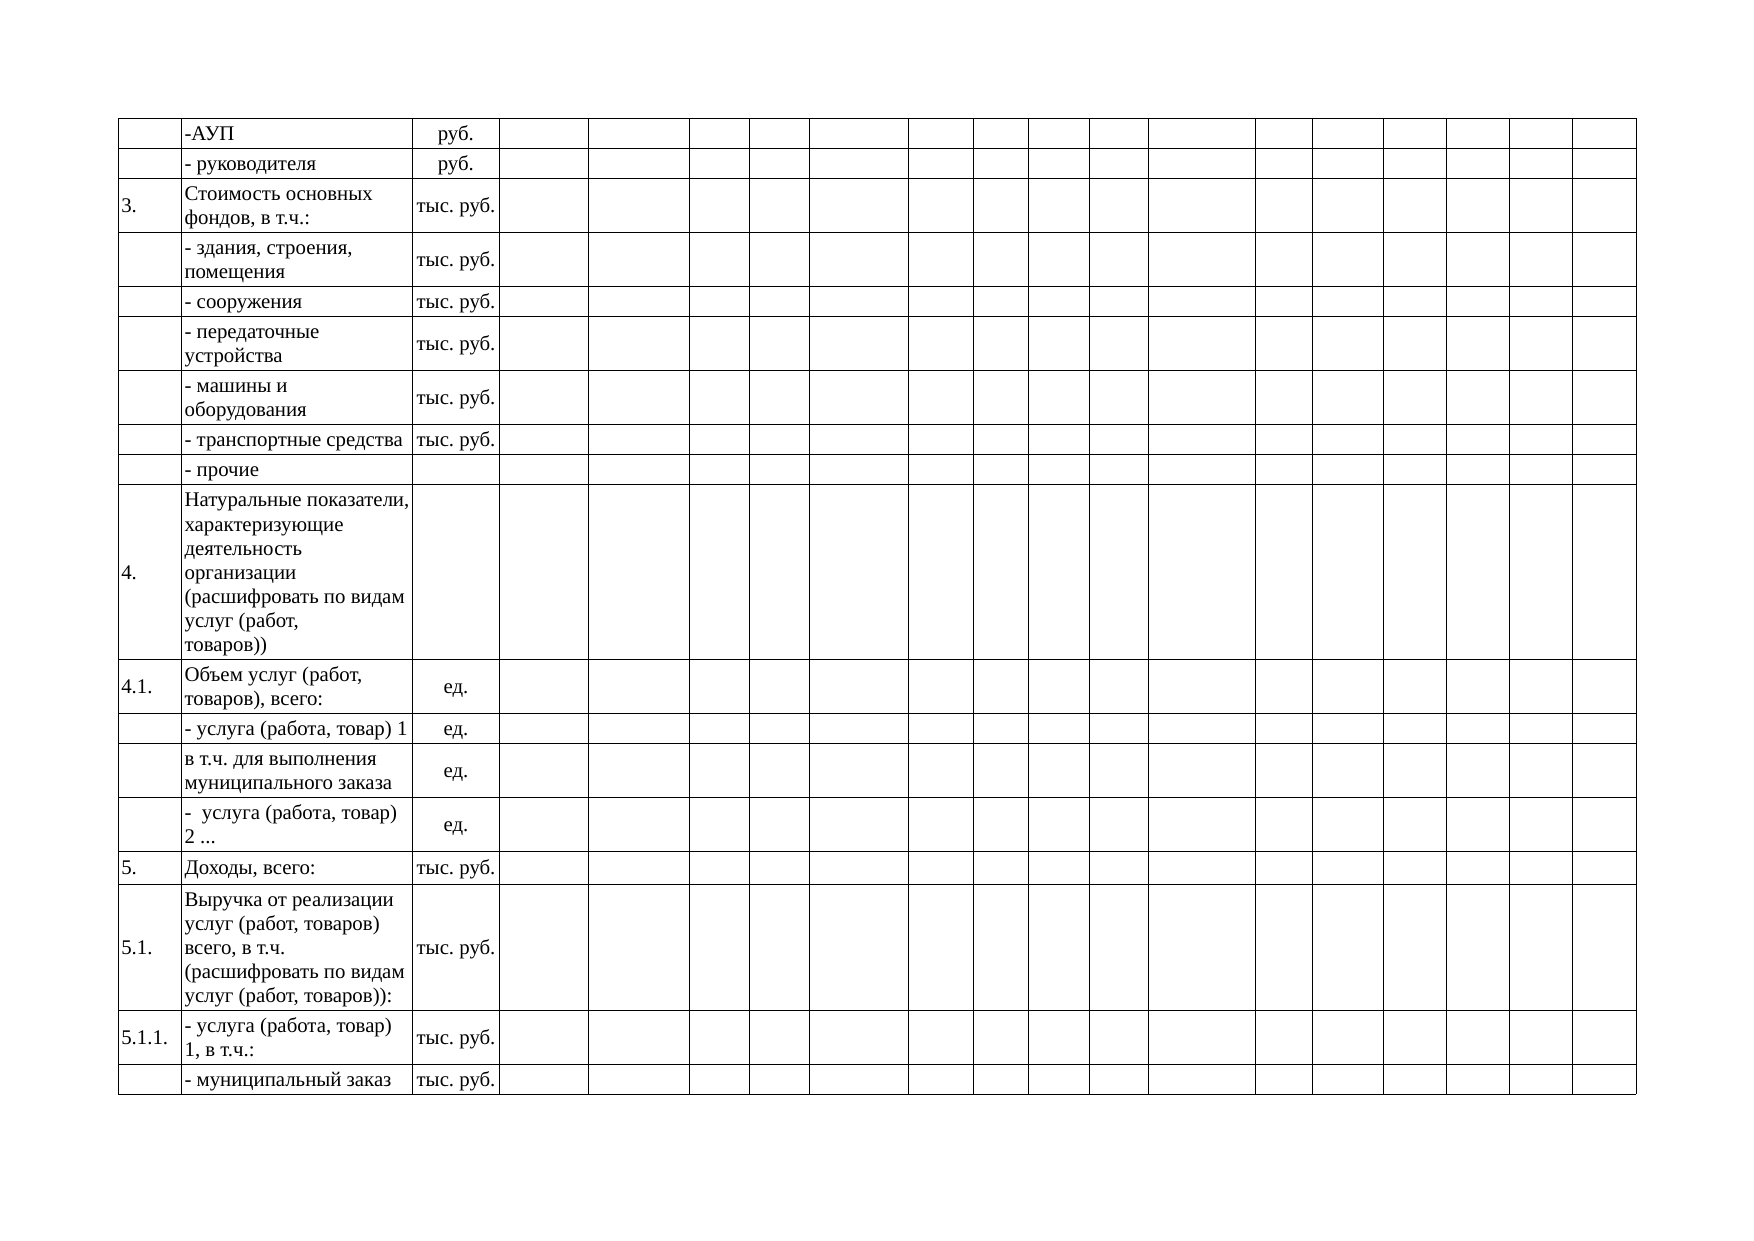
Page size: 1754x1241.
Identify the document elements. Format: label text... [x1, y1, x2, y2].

table_cell [1149, 317, 1255, 370]
table_cell [810, 371, 908, 424]
table_cell [974, 425, 1028, 454]
table_cell [690, 287, 749, 316]
table_cell тыс. руб. [413, 1011, 499, 1064]
table_cell [750, 1011, 809, 1064]
table_cell [119, 287, 181, 316]
table_cell [1029, 287, 1089, 316]
table_cell [810, 885, 908, 1010]
table_cell - здания, строения, помещения [182, 233, 412, 286]
table_cell [119, 455, 181, 484]
table_cell [690, 798, 749, 851]
table_cell [1029, 852, 1089, 884]
table_cell [1573, 455, 1636, 484]
table_cell [1447, 317, 1509, 370]
table_cell [589, 149, 689, 178]
table_cell [690, 455, 749, 484]
table_cell [750, 714, 809, 743]
table_cell [1510, 179, 1572, 232]
table_cell [974, 485, 1028, 659]
table_cell [1149, 852, 1255, 884]
table_cell [1029, 149, 1089, 178]
table_cell [974, 798, 1028, 851]
table_cell 4.1. [119, 660, 181, 713]
table_cell [974, 885, 1028, 1010]
table_cell [1313, 485, 1383, 659]
table_cell [1313, 1011, 1383, 1064]
table_cell [1313, 371, 1383, 424]
table_cell [974, 744, 1028, 797]
table_cell 5. [119, 852, 181, 884]
table_cell [1384, 455, 1446, 484]
table_cell тыс. руб. [413, 885, 499, 1010]
table_cell [1256, 852, 1312, 884]
table_cell [1384, 287, 1446, 316]
table_cell [909, 485, 973, 659]
table_cell [1149, 371, 1255, 424]
table_cell [1090, 455, 1148, 484]
table_cell [500, 660, 588, 713]
table_cell [1090, 149, 1148, 178]
table_cell [1313, 179, 1383, 232]
table_cell [1447, 371, 1509, 424]
table_cell [119, 317, 181, 370]
table_cell [1090, 233, 1148, 286]
table_cell [1447, 425, 1509, 454]
table_cell [1510, 714, 1572, 743]
table_cell [1384, 149, 1446, 178]
table_cell тыс. руб. [413, 179, 499, 232]
table_cell - услуга (работа, товар) 2 ... [182, 798, 412, 851]
table_cell [1149, 287, 1255, 316]
table_cell [974, 149, 1028, 178]
table_cell [909, 744, 973, 797]
table_cell [1313, 119, 1383, 148]
table_cell [810, 179, 908, 232]
table_cell [500, 149, 588, 178]
table_cell [500, 371, 588, 424]
table_cell [690, 885, 749, 1010]
table_cell [690, 1065, 749, 1094]
table_cell [1313, 287, 1383, 316]
table_cell [1313, 149, 1383, 178]
table_cell [1573, 885, 1636, 1010]
table_cell [1313, 1065, 1383, 1094]
table_cell [1573, 485, 1636, 659]
table_cell [690, 371, 749, 424]
table_cell [810, 317, 908, 370]
table_cell [1029, 1065, 1089, 1094]
table_cell [500, 852, 588, 884]
table_cell [1090, 287, 1148, 316]
table_cell [810, 744, 908, 797]
table_cell [974, 287, 1028, 316]
table_cell [974, 119, 1028, 148]
table_cell [690, 149, 749, 178]
table_cell [589, 798, 689, 851]
table_cell [1029, 885, 1089, 1010]
table_cell [1510, 660, 1572, 713]
table_cell [810, 287, 908, 316]
table_cell [1510, 1011, 1572, 1064]
table_cell [1384, 660, 1446, 713]
table_cell [500, 287, 588, 316]
table_cell [1029, 425, 1089, 454]
table_cell [119, 149, 181, 178]
table_cell [1090, 660, 1148, 713]
table_cell [750, 317, 809, 370]
table_cell - машины и оборудования [182, 371, 412, 424]
table_cell [1510, 798, 1572, 851]
table_cell [589, 1011, 689, 1064]
table_cell ед. [413, 714, 499, 743]
table_cell [1090, 1065, 1148, 1094]
table_cell [690, 714, 749, 743]
table_cell [1029, 714, 1089, 743]
table_cell [119, 119, 181, 148]
table_cell тыс. руб. [413, 287, 499, 316]
table_cell [1090, 485, 1148, 659]
table_cell [1447, 233, 1509, 286]
table_cell Стоимость основных фондов, в т.ч.: [182, 179, 412, 232]
table_cell [589, 455, 689, 484]
table_cell [1510, 455, 1572, 484]
table_cell [1447, 179, 1509, 232]
table_cell [1029, 798, 1089, 851]
table_cell 4. [119, 485, 181, 659]
table_cell [909, 852, 973, 884]
table_cell [1029, 119, 1089, 148]
table_cell [909, 425, 973, 454]
table_cell [500, 317, 588, 370]
table_cell [1573, 714, 1636, 743]
table_cell [589, 425, 689, 454]
table_cell [119, 1065, 181, 1094]
table_cell [1029, 485, 1089, 659]
table_cell [1256, 660, 1312, 713]
table_cell [1573, 798, 1636, 851]
table_cell [1510, 1065, 1572, 1094]
table_cell [1447, 798, 1509, 851]
table_cell [1573, 744, 1636, 797]
table_cell [1149, 1065, 1255, 1094]
table_cell [500, 119, 588, 148]
table_cell [589, 179, 689, 232]
table_cell [1447, 287, 1509, 316]
table_cell [1149, 455, 1255, 484]
table_cell [909, 287, 973, 316]
table_cell [413, 455, 499, 484]
table_cell [119, 798, 181, 851]
table_cell [1384, 798, 1446, 851]
table_cell [500, 485, 588, 659]
table_cell [1384, 744, 1446, 797]
table_cell [750, 660, 809, 713]
table_cell [1090, 885, 1148, 1010]
table_cell [1573, 287, 1636, 316]
table_cell [1029, 317, 1089, 370]
table_cell [909, 885, 973, 1010]
table_cell тыс. руб. [413, 371, 499, 424]
table_cell [690, 744, 749, 797]
table_cell [1510, 371, 1572, 424]
table_cell [1447, 885, 1509, 1010]
table_cell [500, 885, 588, 1010]
table_cell [690, 1011, 749, 1064]
table_cell [589, 233, 689, 286]
table_cell 5.1.1. [119, 1011, 181, 1064]
table_cell [1447, 714, 1509, 743]
table_cell [909, 371, 973, 424]
table_cell [1447, 149, 1509, 178]
table_cell [1510, 233, 1572, 286]
table_cell [1149, 119, 1255, 148]
table_cell [1384, 485, 1446, 659]
table_cell руб. [413, 119, 499, 148]
table_cell [1573, 317, 1636, 370]
table_cell [500, 744, 588, 797]
table_cell [1573, 149, 1636, 178]
table_cell [810, 233, 908, 286]
table_cell - транспортные средства [182, 425, 412, 454]
table_cell тыс. руб. [413, 425, 499, 454]
table_cell [1029, 1011, 1089, 1064]
table_cell [1256, 317, 1312, 370]
table_cell Натуральные показатели, характеризующие деятельность организации (расшифровать по видам услуг (работ, товаров)) [182, 485, 412, 659]
table_cell [589, 1065, 689, 1094]
table_cell [1029, 660, 1089, 713]
table_cell [589, 317, 689, 370]
table_cell [1256, 425, 1312, 454]
table_cell [500, 425, 588, 454]
table_cell [909, 1011, 973, 1064]
table_cell [589, 885, 689, 1010]
table_cell [589, 714, 689, 743]
table_cell [1256, 371, 1312, 424]
table_cell [1313, 714, 1383, 743]
table_cell [1573, 852, 1636, 884]
table_cell - передаточные устройства [182, 317, 412, 370]
table_cell [1384, 233, 1446, 286]
table_cell [1256, 149, 1312, 178]
table_cell [1149, 744, 1255, 797]
table_cell [909, 660, 973, 713]
table_cell [1256, 233, 1312, 286]
table_cell [1313, 425, 1383, 454]
table_cell [1510, 485, 1572, 659]
table_cell [1447, 852, 1509, 884]
table_cell [1573, 425, 1636, 454]
table_cell [1573, 1011, 1636, 1064]
table_cell [974, 371, 1028, 424]
table_cell руб. [413, 149, 499, 178]
table_cell [1384, 425, 1446, 454]
table_cell [1256, 1011, 1312, 1064]
table_cell [1149, 885, 1255, 1010]
table_cell Доходы, всего: [182, 852, 412, 884]
table_cell [750, 798, 809, 851]
table_cell [690, 317, 749, 370]
table_cell [589, 371, 689, 424]
table_cell [750, 425, 809, 454]
table_cell [1256, 744, 1312, 797]
table_cell [1573, 660, 1636, 713]
table_cell [1090, 744, 1148, 797]
table_cell [500, 1065, 588, 1094]
table_cell 5.1. [119, 885, 181, 1010]
table_cell [1149, 485, 1255, 659]
table_cell [1149, 233, 1255, 286]
table_cell [500, 1011, 588, 1064]
table_cell [909, 179, 973, 232]
table_cell [810, 425, 908, 454]
table_cell [1090, 119, 1148, 148]
table_cell [1090, 179, 1148, 232]
table_cell [1149, 798, 1255, 851]
table_cell -АУП [182, 119, 412, 148]
table_cell [1384, 371, 1446, 424]
table_cell [1090, 317, 1148, 370]
table_cell [1090, 852, 1148, 884]
table_cell [500, 179, 588, 232]
table_cell [119, 744, 181, 797]
table_cell [1090, 371, 1148, 424]
table_cell [750, 485, 809, 659]
table_cell [1313, 885, 1383, 1010]
table_cell [1447, 1065, 1509, 1094]
table_cell [750, 1065, 809, 1094]
table_cell [119, 233, 181, 286]
table_cell [1510, 852, 1572, 884]
table_cell [1149, 660, 1255, 713]
table_cell [119, 425, 181, 454]
table_cell [1029, 455, 1089, 484]
table_cell [1384, 317, 1446, 370]
table_cell [909, 1065, 973, 1094]
table_cell [1510, 317, 1572, 370]
table_cell [1573, 119, 1636, 148]
table_cell [1510, 149, 1572, 178]
table_cell [909, 455, 973, 484]
table_cell [500, 233, 588, 286]
table_cell ед. [413, 660, 499, 713]
table_cell [589, 119, 689, 148]
table_cell - муниципальный заказ [182, 1065, 412, 1094]
table_cell [810, 149, 908, 178]
table_cell [810, 455, 908, 484]
table_cell [1573, 1065, 1636, 1094]
table_cell [810, 1065, 908, 1094]
table_cell [1447, 660, 1509, 713]
table_cell [690, 485, 749, 659]
table_cell [690, 233, 749, 286]
table_cell [1313, 317, 1383, 370]
table_cell Объем услуг (работ, товаров), всего: [182, 660, 412, 713]
table_cell [750, 179, 809, 232]
table_cell [750, 885, 809, 1010]
table_cell [413, 485, 499, 659]
table_cell [750, 744, 809, 797]
table_cell [1256, 885, 1312, 1010]
table_cell [909, 119, 973, 148]
table_cell - руководителя [182, 149, 412, 178]
table_cell [909, 714, 973, 743]
table_cell тыс. руб. [413, 233, 499, 286]
table_cell [810, 1011, 908, 1064]
table_cell [974, 455, 1028, 484]
table_cell [810, 485, 908, 659]
table_cell [1256, 1065, 1312, 1094]
table_cell [1384, 1065, 1446, 1094]
table_cell [500, 714, 588, 743]
table_cell [1313, 455, 1383, 484]
table_cell - услуга (работа, товар) 1 [182, 714, 412, 743]
table_cell [909, 149, 973, 178]
table_cell [1510, 425, 1572, 454]
table_cell [1510, 119, 1572, 148]
table_cell Выручка от реализации услуг (работ, товаров) всего, в т.ч. (расшифровать по видам услуг (работ, товаров)): [182, 885, 412, 1010]
table_cell [1256, 179, 1312, 232]
table_cell [1573, 179, 1636, 232]
table_cell [1149, 714, 1255, 743]
table_cell [1384, 179, 1446, 232]
table_cell [500, 798, 588, 851]
table_cell [1313, 798, 1383, 851]
table_cell [1090, 1011, 1148, 1064]
table_cell [750, 371, 809, 424]
table_cell [810, 852, 908, 884]
table_cell [589, 660, 689, 713]
table_cell [1256, 455, 1312, 484]
table_cell [909, 233, 973, 286]
table_cell [810, 714, 908, 743]
table_cell [690, 179, 749, 232]
table_cell [690, 119, 749, 148]
table_cell [750, 287, 809, 316]
table_cell тыс. руб. [413, 852, 499, 884]
table_cell [1256, 287, 1312, 316]
table_cell [690, 660, 749, 713]
table_cell [1447, 455, 1509, 484]
table_cell [1573, 233, 1636, 286]
table_cell [1573, 371, 1636, 424]
table_cell [589, 744, 689, 797]
table_cell [909, 317, 973, 370]
table_cell [1313, 744, 1383, 797]
table_cell [1447, 119, 1509, 148]
table_cell [1510, 287, 1572, 316]
table_cell [1384, 885, 1446, 1010]
table_cell [750, 119, 809, 148]
table_cell [1029, 371, 1089, 424]
table_cell [1447, 1011, 1509, 1064]
table_cell [1090, 798, 1148, 851]
table_cell [119, 714, 181, 743]
table_cell в т.ч. для выполнения муниципального заказа [182, 744, 412, 797]
table_cell [1447, 485, 1509, 659]
table_cell [1313, 660, 1383, 713]
table_cell [690, 425, 749, 454]
table_cell [810, 660, 908, 713]
table_cell [1029, 179, 1089, 232]
table_cell [750, 455, 809, 484]
table_cell [1384, 1011, 1446, 1064]
table_cell [1384, 119, 1446, 148]
table_cell [119, 371, 181, 424]
table_cell [810, 798, 908, 851]
table_cell [974, 1011, 1028, 1064]
table_cell [810, 119, 908, 148]
table_cell [974, 179, 1028, 232]
table_cell [1384, 714, 1446, 743]
table_cell - сооружения [182, 287, 412, 316]
table_cell [750, 233, 809, 286]
table_cell [589, 852, 689, 884]
table_cell [1149, 1011, 1255, 1064]
table_cell [909, 798, 973, 851]
table_cell [974, 852, 1028, 884]
table_cell [1510, 885, 1572, 1010]
table_cell [1256, 798, 1312, 851]
table_cell [1447, 744, 1509, 797]
table_cell - услуга (работа, товар) 1, в т.ч.: [182, 1011, 412, 1064]
table_cell [1029, 233, 1089, 286]
table_cell ед. [413, 744, 499, 797]
table_cell [1090, 714, 1148, 743]
table_cell [1149, 179, 1255, 232]
table_cell [500, 455, 588, 484]
table_cell [1090, 425, 1148, 454]
table_cell [589, 485, 689, 659]
table_cell [690, 852, 749, 884]
table_cell тыс. руб. [413, 1065, 499, 1094]
table_cell [1029, 744, 1089, 797]
table_cell [1510, 744, 1572, 797]
table_cell [974, 660, 1028, 713]
table_cell [1149, 425, 1255, 454]
table_cell [1384, 852, 1446, 884]
table_cell [750, 852, 809, 884]
table_cell [1149, 149, 1255, 178]
table_cell [1256, 485, 1312, 659]
table_cell 3. [119, 179, 181, 232]
table_cell [1256, 714, 1312, 743]
table_cell [974, 317, 1028, 370]
table_cell [1256, 119, 1312, 148]
table_cell [1313, 852, 1383, 884]
table_cell - прочие [182, 455, 412, 484]
table_cell [589, 287, 689, 316]
table_cell [974, 1065, 1028, 1094]
table_cell [974, 233, 1028, 286]
table_cell тыс. руб. [413, 317, 499, 370]
table_cell [974, 714, 1028, 743]
table_cell ед. [413, 798, 499, 851]
table_cell [1313, 233, 1383, 286]
table_cell [750, 149, 809, 178]
